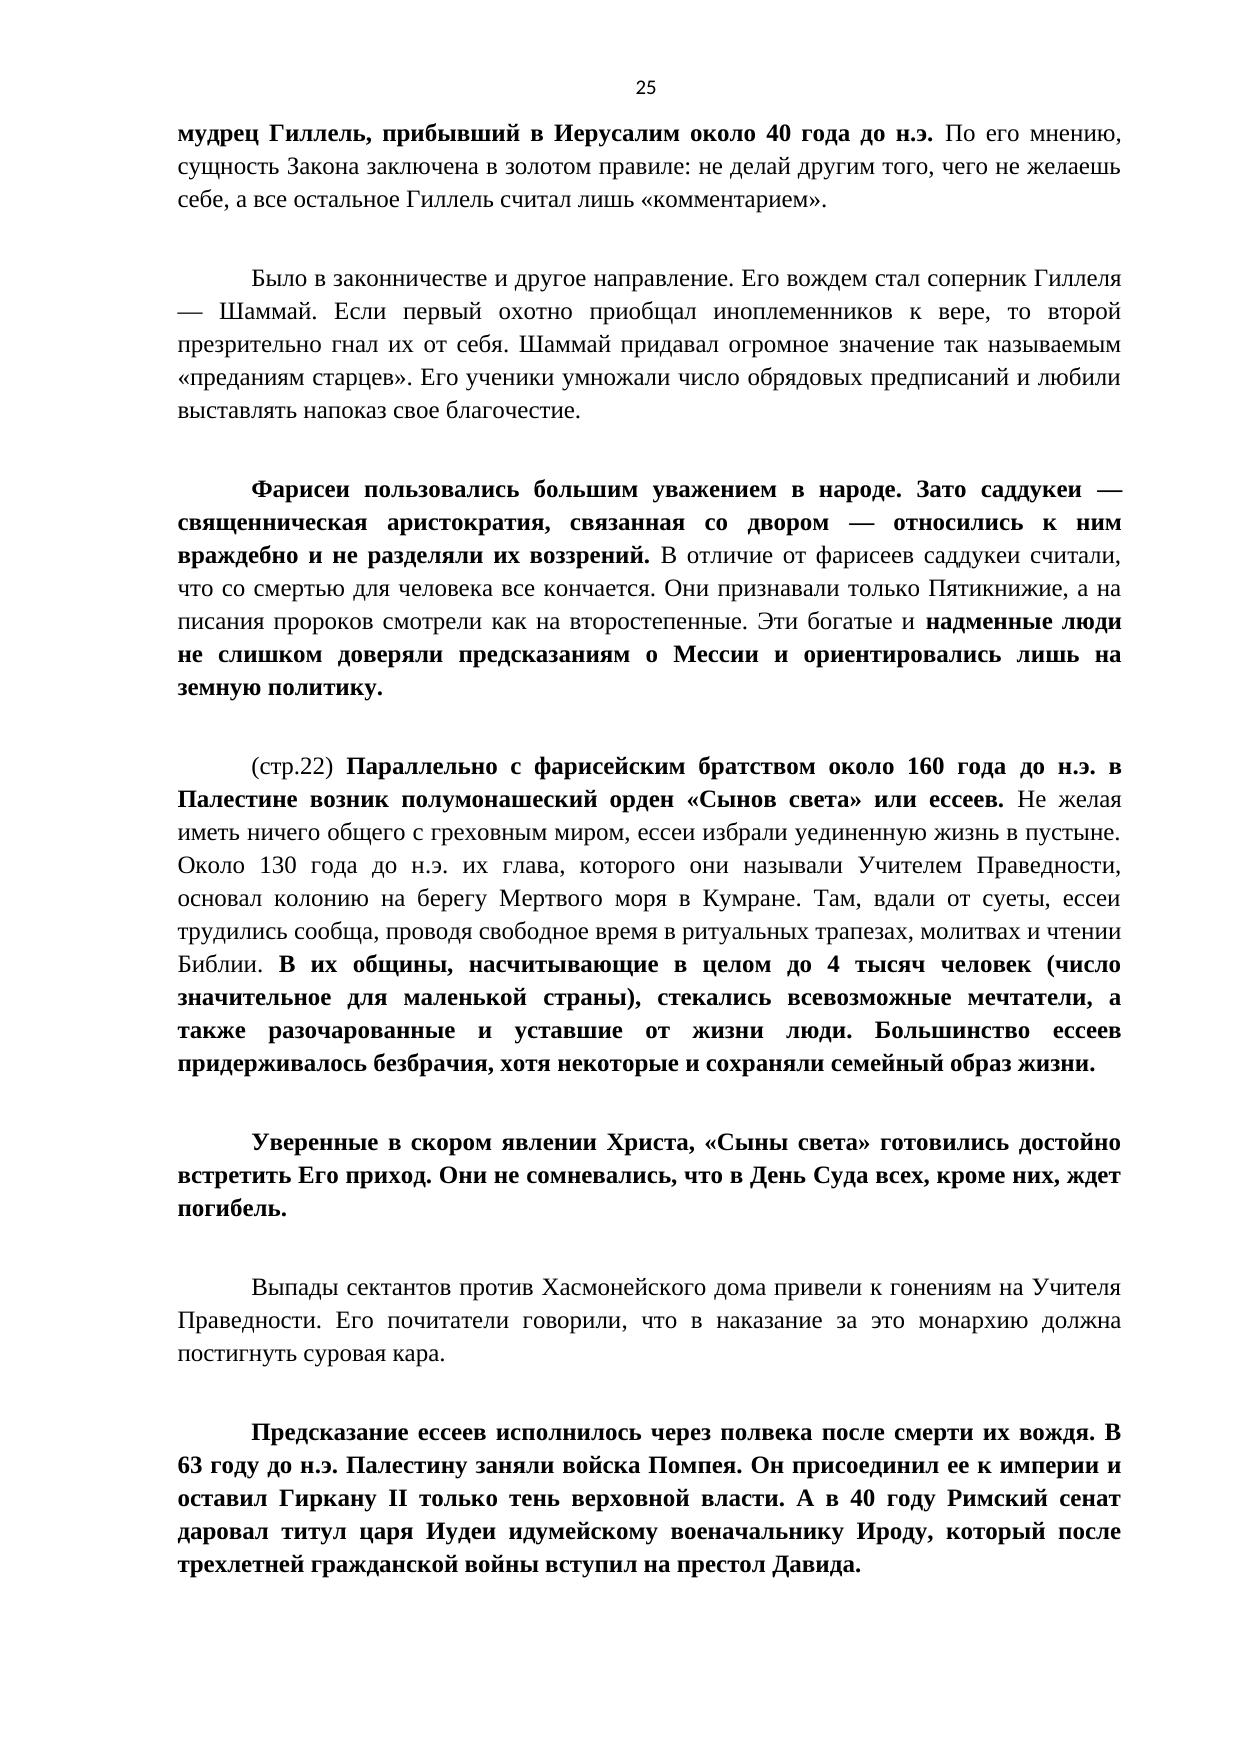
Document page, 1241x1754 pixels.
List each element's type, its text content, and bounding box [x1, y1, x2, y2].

text Предсказание ессеев исполнилось через полвека после смерти их вождя. В 63 году до н.э. Палестину заняли войска Помпея. Он присоединил ее к империи и оставил Гиркану II только тень верховной власти. А в 40 году Римский сенат даровал титул царя Иудеи идумейскому военачальнику Ироду, который после трехлетней гражданской войны вступил на престол Давида. [177, 1417, 1122, 1578]
text Выпады сектантов против Хасмонейского дома привели к гонениям на Учителя Праведности. Его почитатели говорили, что в наказание за это монархию должна постигнуть суровая кара. [177, 1272, 1122, 1367]
text мудрец Гиллель, прибывший в Иерусалим около 40 года до н.э. По его мнению, сущность Закона заключена в золотом правиле: не делай другим того, чего не желаешь себе, а все остальное Гиллель считал лишь «комментарием». [177, 118, 1122, 213]
text (стр.22) Параллельно с фарисейским братством около 160 года до н.э. в Палестине возник полумонашеский орден «Сынов света» или ессеев. Не желая иметь ничего общего с греховным миром, ессеи избрали уединенную жизнь в пустыне. Около 130 года до н.э. их глава, которого они называли Учителем Праведности, основал колонию на берегу Мертвого моря в Кумране. Там, вдали от суеты, ессеи трудились сообща, проводя свободное время в ритуальных трапезах, молитвах и чтении Библии. В их общины, насчитывающие в целом до 4 тысяч человек (число значительное для маленькой страны), стекались всевозможные мечтатели, а также разочарованные и уставшие от жизни люди. Большинство ессеев придерживалось безбрачия, хотя некоторые и сохраняли семейный образ жизни. [177, 751, 1122, 1077]
text Фарисеи пользовались большим уважением в народе. Зато саддукеи — священническая аристократия, связанная со двором — относились к ним враждебно и не разделяли их воззрений. В отличие от фарисеев саддукеи считали, что со смертью для человека все кончается. Они признавали только Пятикнижие, а на писания пророков смотрели как на второстепенные. Эти богатые и надменные люди не слишком доверяли предсказаниям о Мессии и ориентировались лишь на земную политику. [177, 474, 1122, 701]
text Уверенные в скором явлении Христа, «Сыны света» готовились достойно встретить Его приход. Они не сомневались, что в День Суда всех, кроме них, ждет погибель. [177, 1127, 1122, 1222]
text Было в законничестве и другое направление. Его вождем стал соперник Гиллеля — Шаммай. Если первый охотно приобщал иноплеменников к вере, то второй презрительно гнал их от себя. Шаммай придавал огромное значение так называемым «преданиям старцев». Его ученики умножали число обрядовых предписаний и любили выставлять напоказ свое благочестие. [177, 263, 1122, 424]
